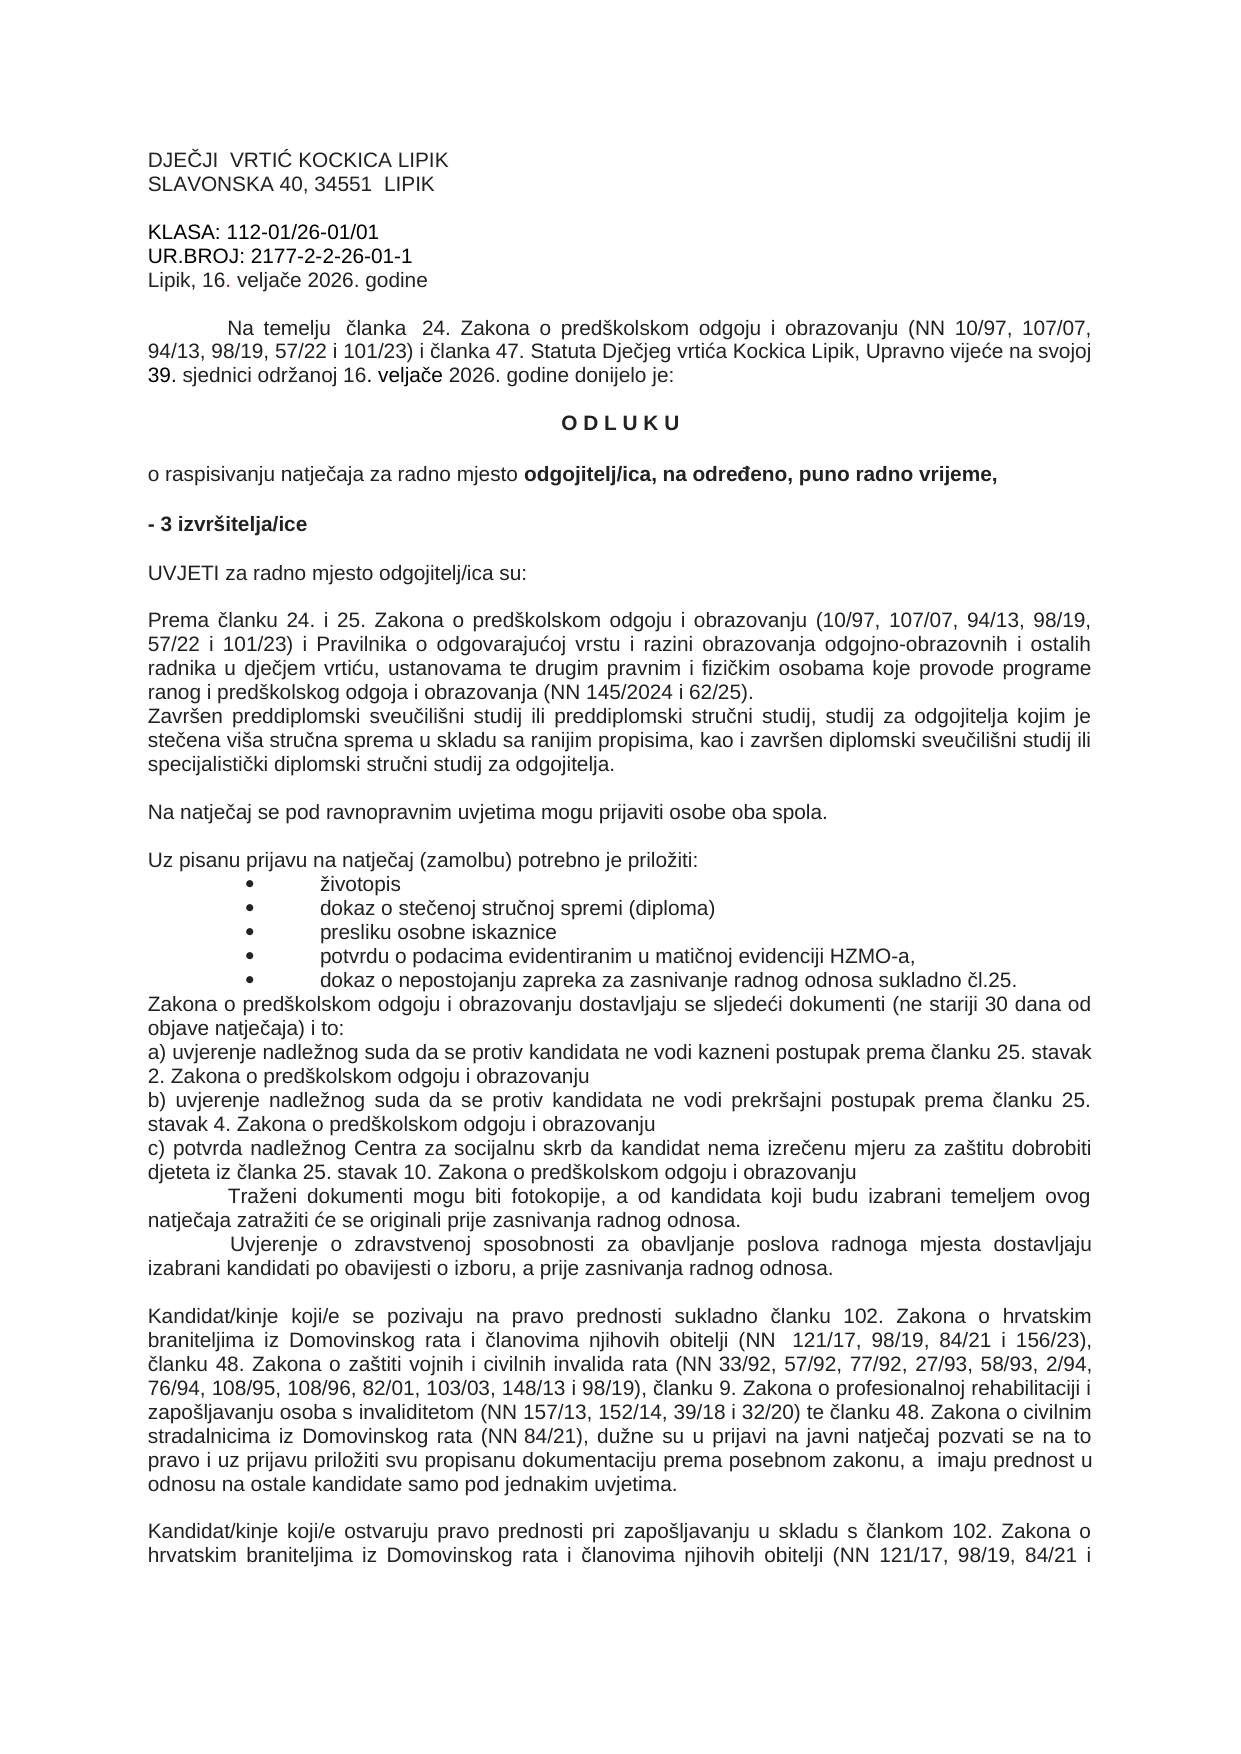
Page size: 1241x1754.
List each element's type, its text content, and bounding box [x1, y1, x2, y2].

text a) uvjerenje nadležnog suda da se protiv kandidata ne vodi kazneni postupak prema članku 25. stavak 2. Zakona o predškolskom odgoju i obrazovanju [148, 1040, 1093, 1088]
text UVJETI za radno mjesto odgojitelj/ica su: [148, 560, 1093, 584]
text b) uvjerenje nadležnog suda da se protiv kandidata ne vodi prekršajni postupak prema članku 25. stavak 4. Zakona o predškolskom odgoju i obrazovanju [148, 1088, 1093, 1136]
text Kandidat/kinje koji/e ostvaruju pravo prednosti pri zapošljavanju u skladu s člankom 102. Zakona o hrvatskim braniteljima iz Domovinskog rata i članovima njihovih obitelji (NN 121/17, 98/19, 84/21 i [148, 1519, 1093, 1567]
text Uz pisanu prijavu na natječaj (zamolbu) potrebno je priložiti: [148, 848, 1093, 872]
text Lipik, 16. veljače 2026. godine [148, 267, 1093, 291]
text Završen preddiplomski sveučilišni studij ili preddiplomski stručni studij, studij za odgojitelja kojim je stečena viša stručna sprema u skladu sa ranijim propisima, kao i završen diplomski sveučilišni studij ili specijalistički diplomski stručni studij za odgojitelja. [148, 704, 1093, 776]
list dokaz o nepostojanju zapreka za zasnivanje radnog odnosa sukladno čl.25. [246, 968, 1093, 992]
text Na natječaj se pod ravnopravnim uvjetima mogu prijaviti osobe oba spola. [148, 800, 1093, 824]
text KLASA: 112-01/26-01/01 [148, 219, 1093, 243]
list potvrdu o podacima evidentiranim u matičnoj evidenciji HZMO-a, [246, 944, 1093, 968]
text Uvjerenje o zdravstvenoj sposobnosti za obavljanje poslova radnoga mjesta dostavljaju izabrani kandidati po obavijesti o izboru, a prije zasnivanja radnog odnosa. [148, 1232, 1093, 1280]
text UR.BROJ: 2177-2-2-26-01-1 [148, 243, 1093, 267]
text Prema članku 24. i 25. Zakona o predškolskom odgoju i obrazovanju (10/97, 107/07, 94/13, 98/19, 57/22 i 101/23) i Pravilnika o odgovarajućoj vrstu i razini obrazovanja odgojno-obrazovnih i ostalih radnika u dječjem vrtiću, ustanovama te drugim pravnim i fizičkim osobama koje provode programe ranog i predškolskog odgoja i obrazovanja (NN 145/2024 i 62/25). [148, 608, 1093, 704]
text Na temelju članka 24. Zakona o predškolskom odgoju i obrazovanju (NN 10/97, 107/07, 94/13, 98/19, 57/22 i 101/23) i članka 47. Statuta Dječjeg vrtića Kockica Lipik, Upravno vijeće na svojoj 39. sjednici održanoj 16. veljače 2026. godine donijelo je: [148, 315, 1093, 387]
list dokaz o stečenoj stručnoj spremi (diploma) [246, 896, 1093, 920]
text Kandidat/kinje koji/e se pozivaju na pravo prednosti sukladno članku 102. Zakona o hrvatskim braniteljima iz Domovinskog rata i članovima njihovih obitelji (NN 121/17, 98/19, 84/21 i 156/23), članku 48. Zakona o zaštiti vojnih i civilnih invalida rata (NN 33/92, 57/92, 77/92, 27/93, 58/93, 2/94, 76/94, 108/95, 108/96, 82/01, 103/03, 148/13 i 98/19), članku 9. Zakona o profesionalnoj rehabilitaciji i zapošljavanju osoba s invaliditetom (NN 157/13, 152/14, 39/18 i 32/20) te članku 48. Zakona o civilnim stradalnicima iz Domovinskog rata (NN 84/21), dužne su u prijavi na javni natječaj pozvati se na to pravo i uz prijavu priložiti svu propisanu dokumentaciju prema posebnom zakonu, a imaju prednost u odnosu na ostale kandidate samo pod jednakim uvjetima. [148, 1304, 1093, 1495]
text Zakona o predškolskom odgoju i obrazovanju dostavljaju se sljedeći dokumenti (ne stariji 30 dana od objave natječaja) i to: [148, 992, 1093, 1040]
text o raspisivanju natječaja za radno mjesto odgojitelj/ica, na određeno, puno radno vrijeme, [148, 459, 1093, 487]
text c) potvrda nadležnog Centra za socijalnu skrb da kandidat nema izrečenu mjeru za zaštitu dobrobiti djeteta iz članka 25. stavak 10. Zakona o predškolskom odgoju i obrazovanju [148, 1136, 1093, 1184]
list presliku osobne iskaznice [246, 920, 1093, 944]
list životopis [246, 872, 1093, 896]
text O D L U K U [148, 411, 1093, 435]
text SLAVONSKA 40, 34551 LIPIK [148, 172, 1093, 196]
text - 3 izvršitelja/ice [148, 512, 1093, 536]
text DJEČJI VRTIĆ KOCKICA LIPIK [148, 148, 1093, 172]
text Traženi dokumenti mogu biti fotokopije, a od kandidata koji budu izabrani temeljem ovog natječaja zatražiti će se originali prije zasnivanja radnog odnosa. [148, 1184, 1093, 1232]
